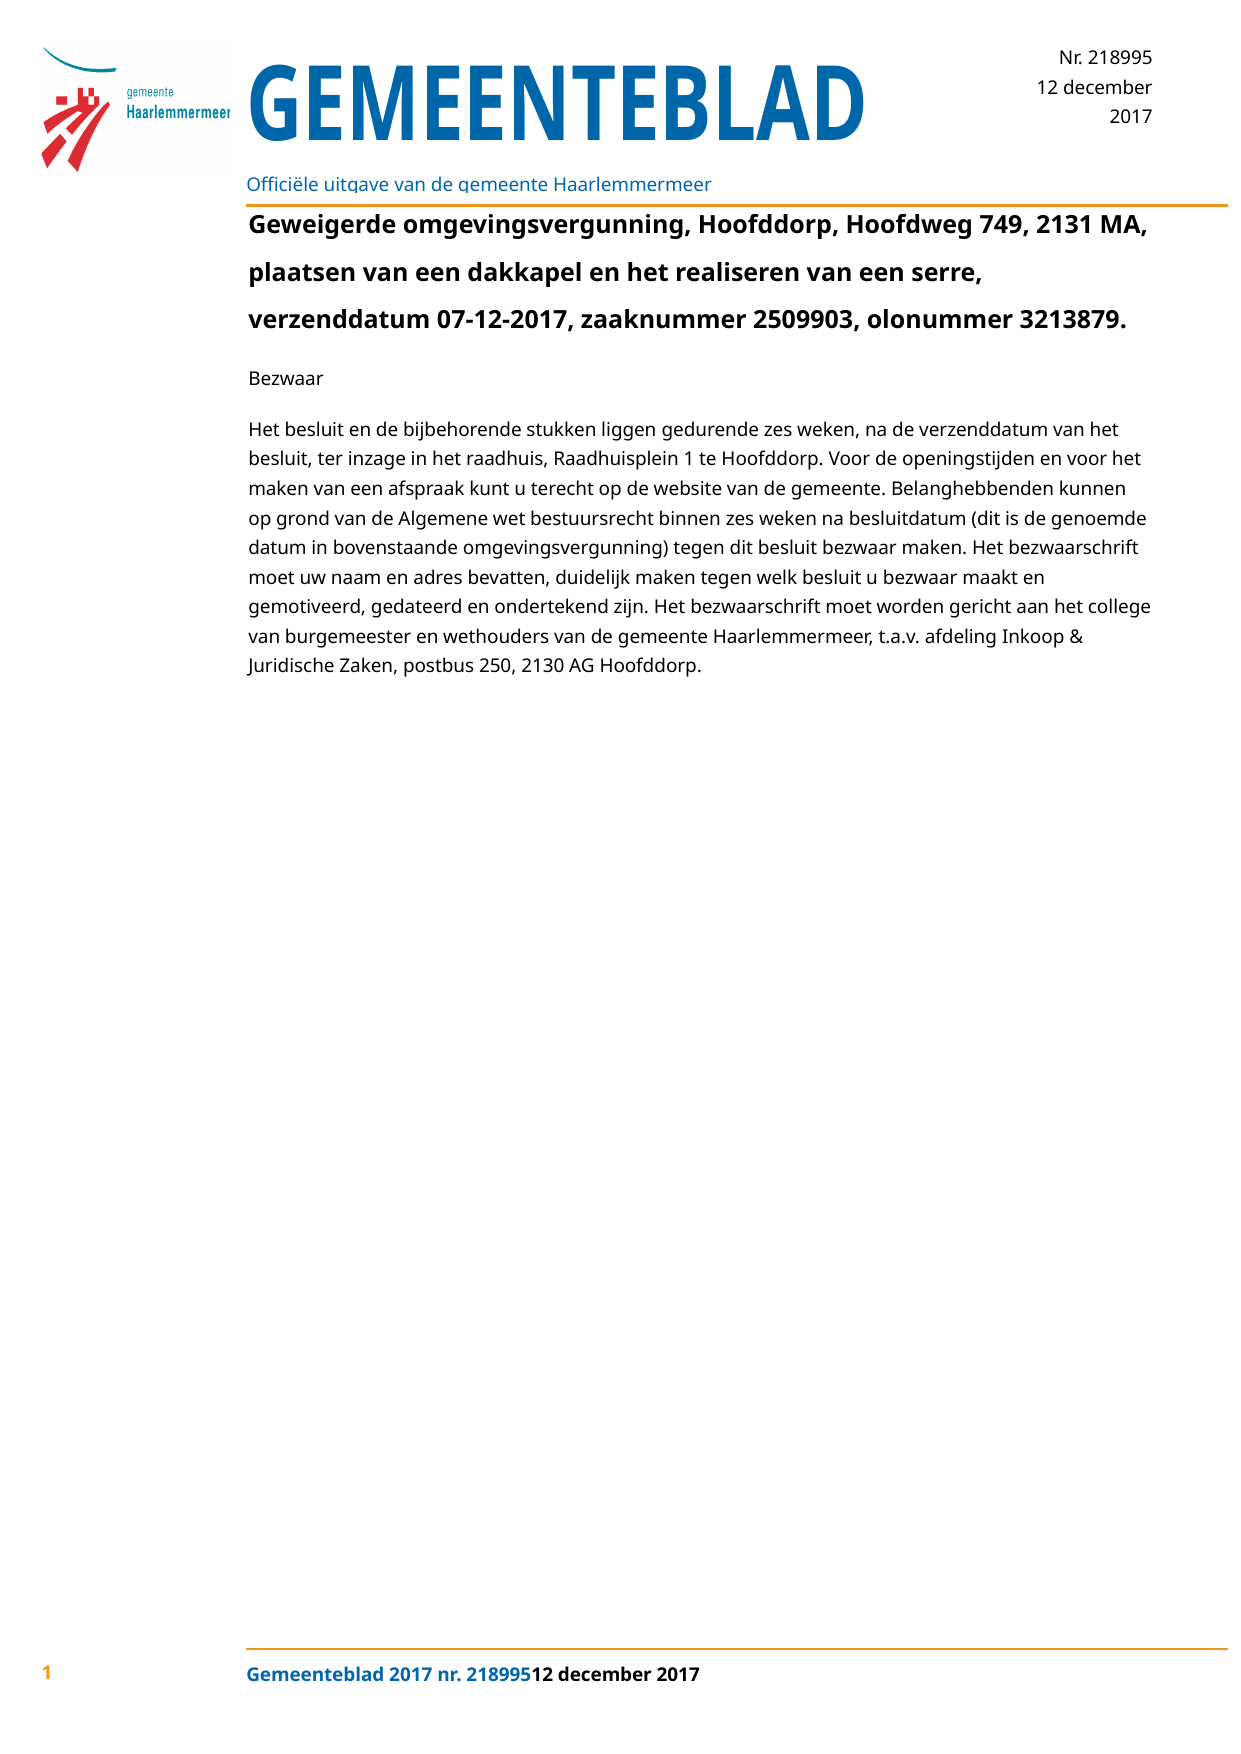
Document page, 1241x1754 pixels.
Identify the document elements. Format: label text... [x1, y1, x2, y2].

text Bezwaar [248, 366, 1152, 391]
text Geweigerde omgevingsvergunning, Hoofddorp, Hoofdweg 749, 2131 MA, plaatsen van een dakkapel en het realiseren van een serre, verzenddatum 07-12-2017, zaaknummer 2509903, olonummer 3213879. [248, 207, 1152, 336]
text Het besluit en de bijbehorende stukken liggen gedurende zes weken, na de verzenddatum van het besluit, ter inzage in het raadhuis, Raadhuisplein 1 te Hoofddorp. Voor de openingstijden en voor het maken van een afspraak kunt u terecht op de website van de gemeente. Belanghebbenden kunnen op grond van de Algemene wet bestuursrecht binnen zes weken na besluitdatum (dit is de genoemde datum in bovenstaande omgevingsvergunning) tegen dit besluit bezwaar maken. Het bezwaarschrift moet uw naam en adres bevatten, duidelijk maken tegen welk besluit u bezwaar maakt en gemotiveerd, gedateerd en ondertekend zijn. Het bezwaarschrift moet worden gericht aan het college van burgemeester en wethouders van de gemeente Haarlemmermeer, t.a.v. afdeling Inkoop & Juridische Zaken, postbus 250, 2130 AG Hoofddorp. [248, 416, 1152, 678]
picture [41, 47, 231, 172]
